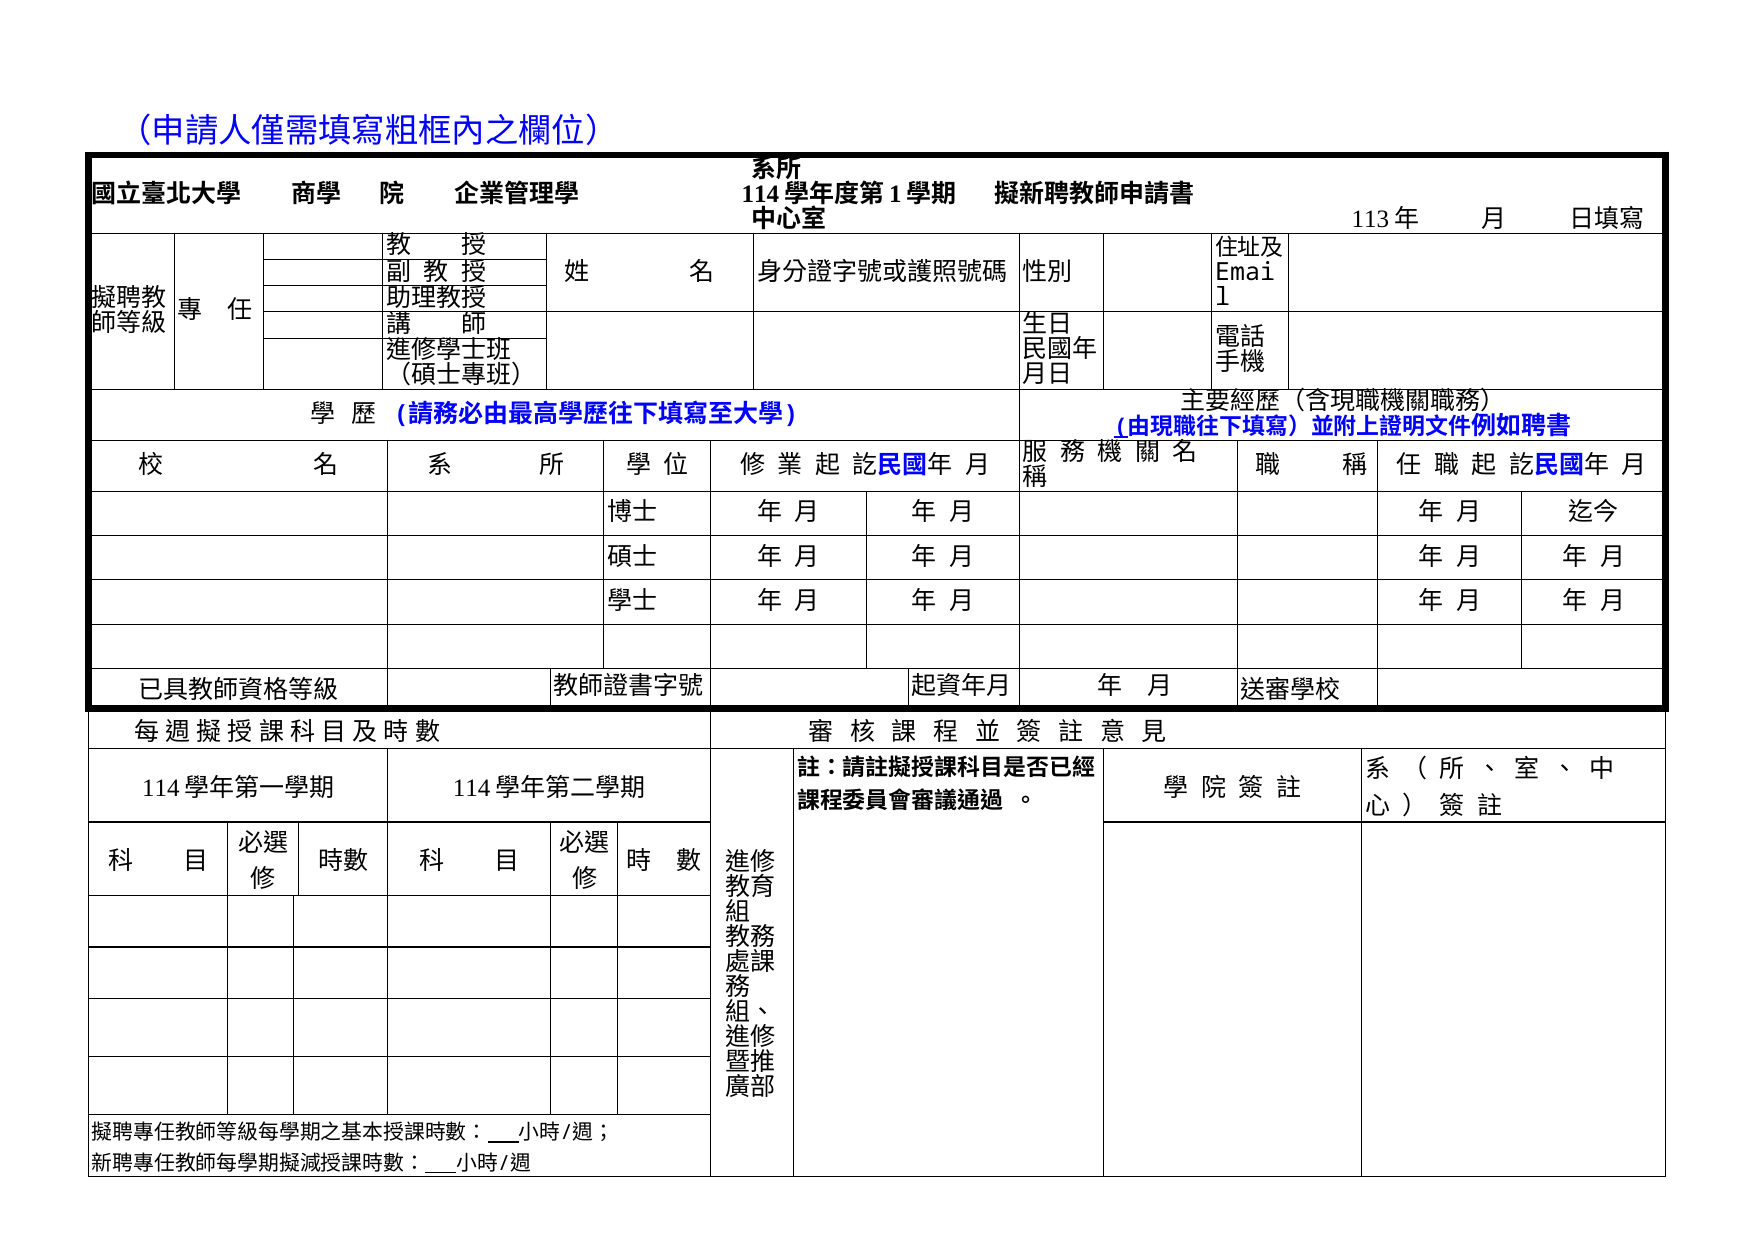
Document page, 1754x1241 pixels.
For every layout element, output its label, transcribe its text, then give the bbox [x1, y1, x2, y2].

table_cell [551, 1057, 617, 1114]
table_cell 電話 手機 [1212, 312, 1288, 388]
table_cell [551, 999, 617, 1056]
table_cell 114學年第一學期 [89, 749, 387, 821]
table_cell 年 月 [867, 492, 1019, 535]
table_cell [1020, 492, 1237, 535]
table_cell 住址及Email [1212, 234, 1288, 311]
table_cell 已具教師資格等級 [92, 669, 387, 705]
table_cell 職 稱 [1238, 441, 1377, 491]
table_cell 年 月 [1020, 669, 1237, 705]
table_cell 副 教 授 [383, 260, 546, 285]
table_cell 學士 [604, 580, 710, 624]
table_cell [388, 492, 603, 535]
table_cell 博士 [604, 492, 710, 535]
table_cell [1020, 625, 1237, 668]
table_cell 身分證字號或護照號碼 [754, 234, 1019, 311]
table_cell [547, 312, 753, 388]
table_cell [89, 999, 227, 1056]
table_cell [294, 948, 387, 998]
table_cell 時數 [299, 823, 387, 895]
table_cell 姓 名 [547, 234, 753, 311]
table_cell 擬聘專任教師等級每學期之基本授課時數： 小時/週； 新聘專任教師每學期擬減授課時數： 小時/週 [89, 1115, 710, 1176]
table_cell [1238, 580, 1377, 624]
table_cell 起資年月 [909, 669, 1019, 705]
table_cell [618, 999, 710, 1056]
table_cell [551, 948, 617, 998]
table_cell [1522, 625, 1662, 668]
table_cell [711, 669, 908, 705]
table_cell [388, 536, 603, 579]
table_cell 年 月 [1522, 580, 1662, 624]
table_cell [228, 999, 293, 1056]
table_cell [867, 625, 1019, 668]
table_cell [388, 580, 603, 624]
table_cell 進修學士班 （碩士專班） [383, 339, 546, 388]
table_cell 註：請註擬授課科目是否已經課程委員會審議通過 。 [794, 749, 1103, 1176]
table_cell 主要經歷（含現職機關職務） (由現職往下填寫）並附上證明文件例如聘書 [1020, 390, 1662, 439]
table_cell 送審學校 [1238, 669, 1377, 705]
table_cell [551, 896, 617, 946]
table_cell [754, 312, 1019, 388]
table_cell [618, 1057, 710, 1114]
table_cell [294, 1057, 387, 1114]
table_cell 每週擬授課科目及時數 [89, 712, 710, 748]
table_cell 助理教授 [383, 286, 546, 311]
table_cell 年 月 [1378, 492, 1521, 535]
table_cell [388, 625, 603, 668]
table_cell 服 務 機 關 名 稱 [1020, 441, 1237, 491]
table_cell [388, 1057, 550, 1114]
table_cell 教 授 [383, 234, 546, 259]
table_cell [89, 948, 227, 998]
table_cell [618, 948, 710, 998]
table_cell [1104, 234, 1211, 311]
table_cell 任 職 起 訖民國年 月 [1378, 441, 1662, 491]
table_cell [89, 896, 227, 946]
table_cell 教師證書字號 [551, 669, 710, 705]
table_cell 時 數 [618, 823, 710, 895]
table_cell [604, 625, 710, 668]
table_cell [388, 896, 550, 946]
table_cell [294, 896, 387, 946]
table_cell [711, 625, 866, 668]
table_cell [228, 948, 293, 998]
table_cell 年 月 [1378, 536, 1521, 579]
table_cell 審核課程並簽註意見 [711, 712, 1665, 748]
table_cell 迄今 [1522, 492, 1662, 535]
table_cell 學 位 [604, 441, 710, 491]
table_cell [388, 999, 550, 1056]
table_cell [228, 896, 293, 946]
table_cell 114學年第二學期 [388, 749, 710, 821]
table_cell [228, 1057, 293, 1114]
table_cell 科 目 [388, 823, 550, 895]
table_cell [1104, 312, 1211, 388]
table_cell [1378, 625, 1521, 668]
table_cell 生日 民國年月日 [1020, 312, 1103, 388]
table_cell [388, 669, 550, 705]
table_cell [264, 286, 382, 311]
table_cell [1289, 312, 1662, 388]
table_cell 碩士 [604, 536, 710, 579]
table_cell [1020, 536, 1237, 579]
table_cell 講 師 [383, 312, 546, 337]
table_cell [92, 492, 387, 535]
table_cell [92, 625, 387, 668]
table_cell [1104, 823, 1361, 1176]
table_cell 必選修 [228, 823, 298, 895]
table_cell 學院簽註 [1104, 749, 1361, 821]
table_cell 系（所、室、中心）簽註 [1362, 749, 1665, 821]
table_cell 科 目 [89, 823, 227, 895]
table_cell 年 月 [711, 536, 866, 579]
table_cell [92, 536, 387, 579]
table_cell [1238, 536, 1377, 579]
table_cell 年 月 [1378, 580, 1521, 624]
table_cell 進修教育組 教務處課務組、進修暨推廣部 [711, 749, 793, 1176]
table_cell [618, 896, 710, 946]
table_cell 校 名 [92, 441, 387, 491]
table_cell 年 月 [711, 492, 866, 535]
table_cell [294, 999, 387, 1056]
table_cell [89, 1057, 227, 1114]
table_cell 修 業 起 訖民國年 月 [711, 441, 1019, 491]
table_cell 專 任 [175, 234, 263, 388]
table_cell [1378, 669, 1662, 705]
table_cell [1020, 580, 1237, 624]
table_cell 學歷(請務必由最高學歷往下填寫至大學) [92, 390, 1019, 439]
table_cell [1362, 823, 1665, 1176]
table_cell [1238, 625, 1377, 668]
table_header 系所 國立臺北大學 商學 院 企業管理學 114學年度第1學期 擬新聘教師申請書 中心室 113年 月 日填寫 [92, 158, 1662, 233]
table_cell 擬聘教師等級 [92, 234, 174, 388]
table_cell [264, 339, 382, 388]
table_cell [264, 234, 382, 259]
table_cell 性別 [1020, 234, 1103, 311]
table_cell 年 月 [867, 580, 1019, 624]
table_cell 年 月 [711, 580, 866, 624]
table_cell [1238, 492, 1377, 535]
table_cell 年 月 [867, 536, 1019, 579]
table_cell [1289, 234, 1662, 311]
table_cell [264, 312, 382, 337]
table_cell [264, 260, 382, 285]
table_cell [388, 948, 550, 998]
table_cell [92, 580, 387, 624]
text （申請人僅需填寫粗框內之欄位） [118, 103, 1636, 152]
table_cell 必選修 [551, 823, 617, 895]
table_cell 年 月 [1522, 536, 1662, 579]
table_cell 系 所 [388, 441, 603, 491]
